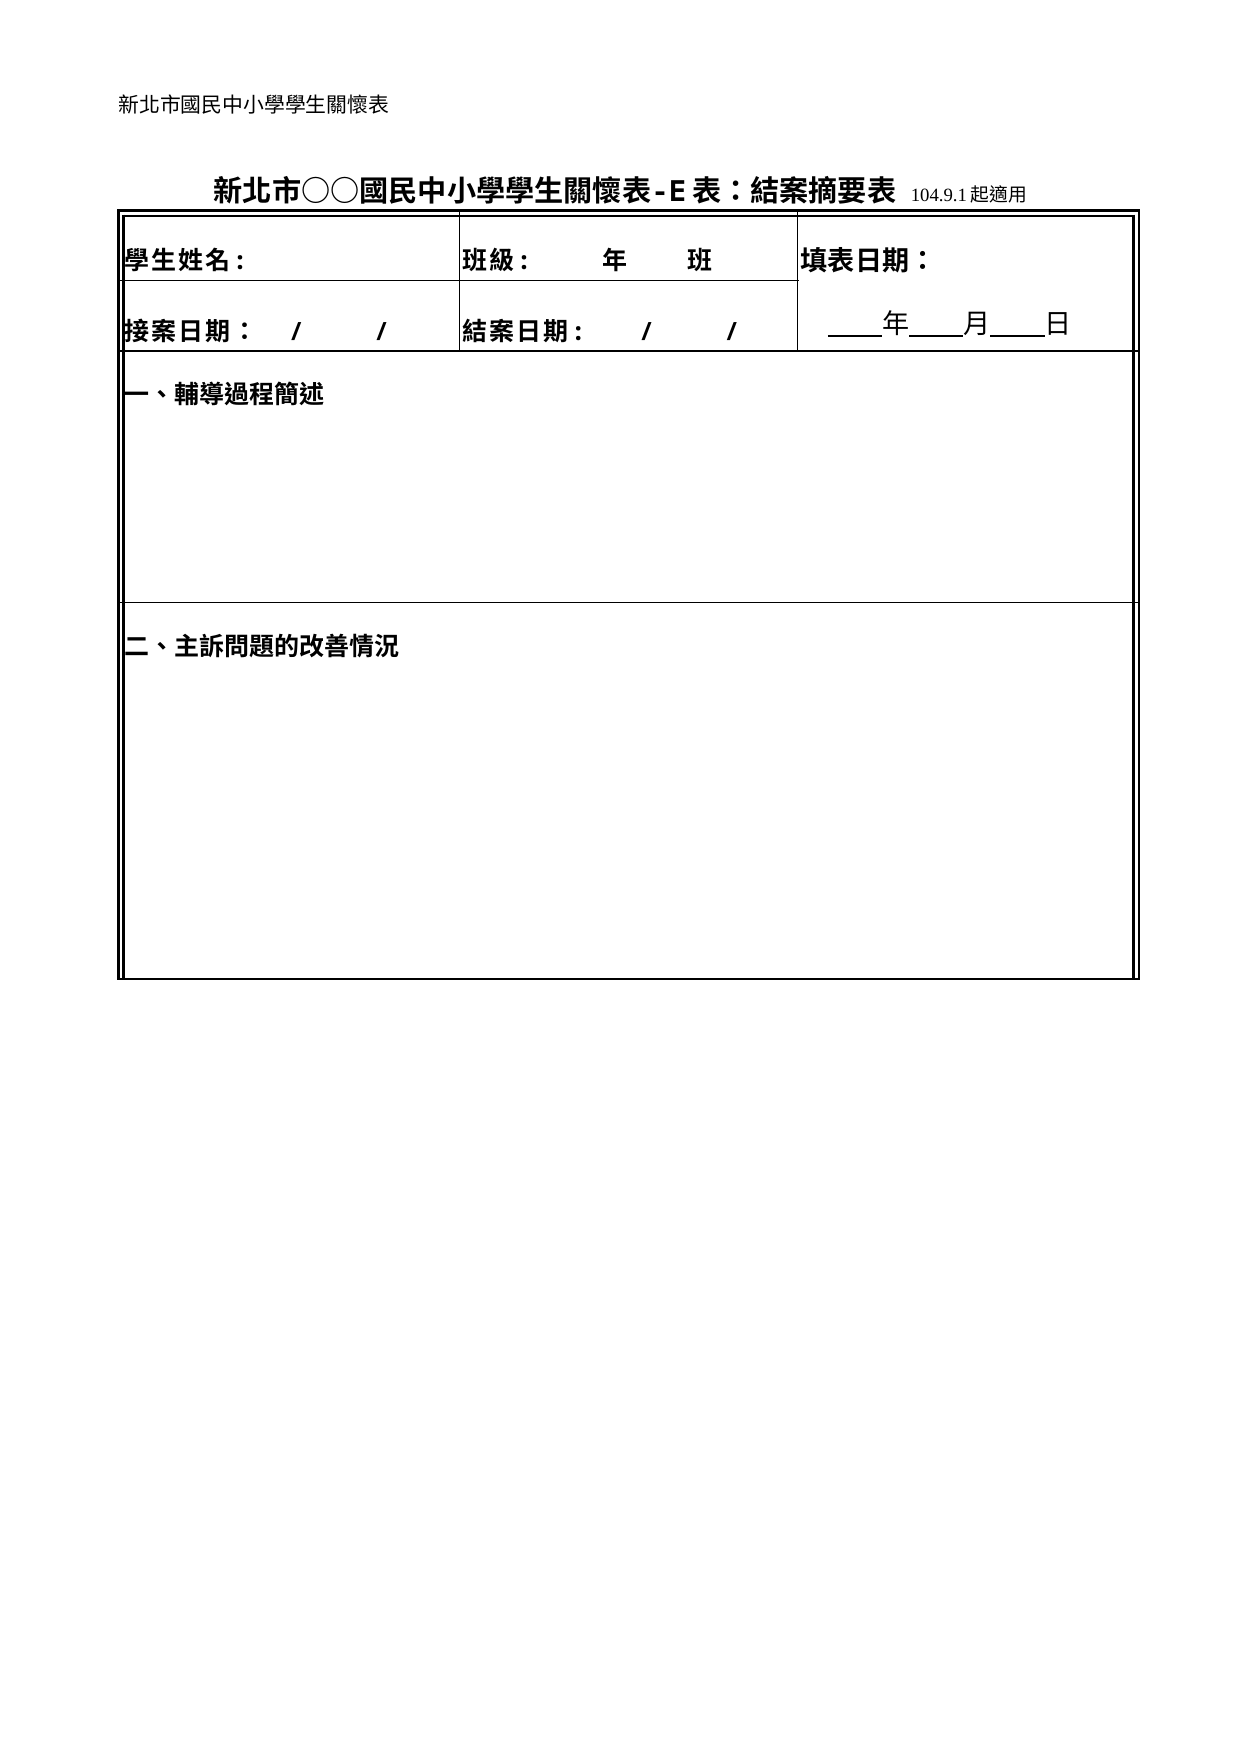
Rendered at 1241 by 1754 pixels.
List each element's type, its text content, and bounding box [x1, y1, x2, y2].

table_header 填表日期： 年 月 日 [798, 212, 1136, 350]
table_cell 一、輔導過程簡述 [125, 352, 1132, 601]
table_header 學生姓名: [121, 212, 459, 279]
table_cell 接案日期： / / [125, 281, 459, 350]
table_cell 二、主訴問題的改善情況 [125, 603, 1132, 978]
text 新北市○○國民中小學學生關懷表-E表：結案摘要表 104.9.1起適用 [118, 147, 1122, 209]
table_header 班級: 年 班 [460, 217, 797, 279]
table_cell 結案日期: / / [460, 281, 797, 350]
